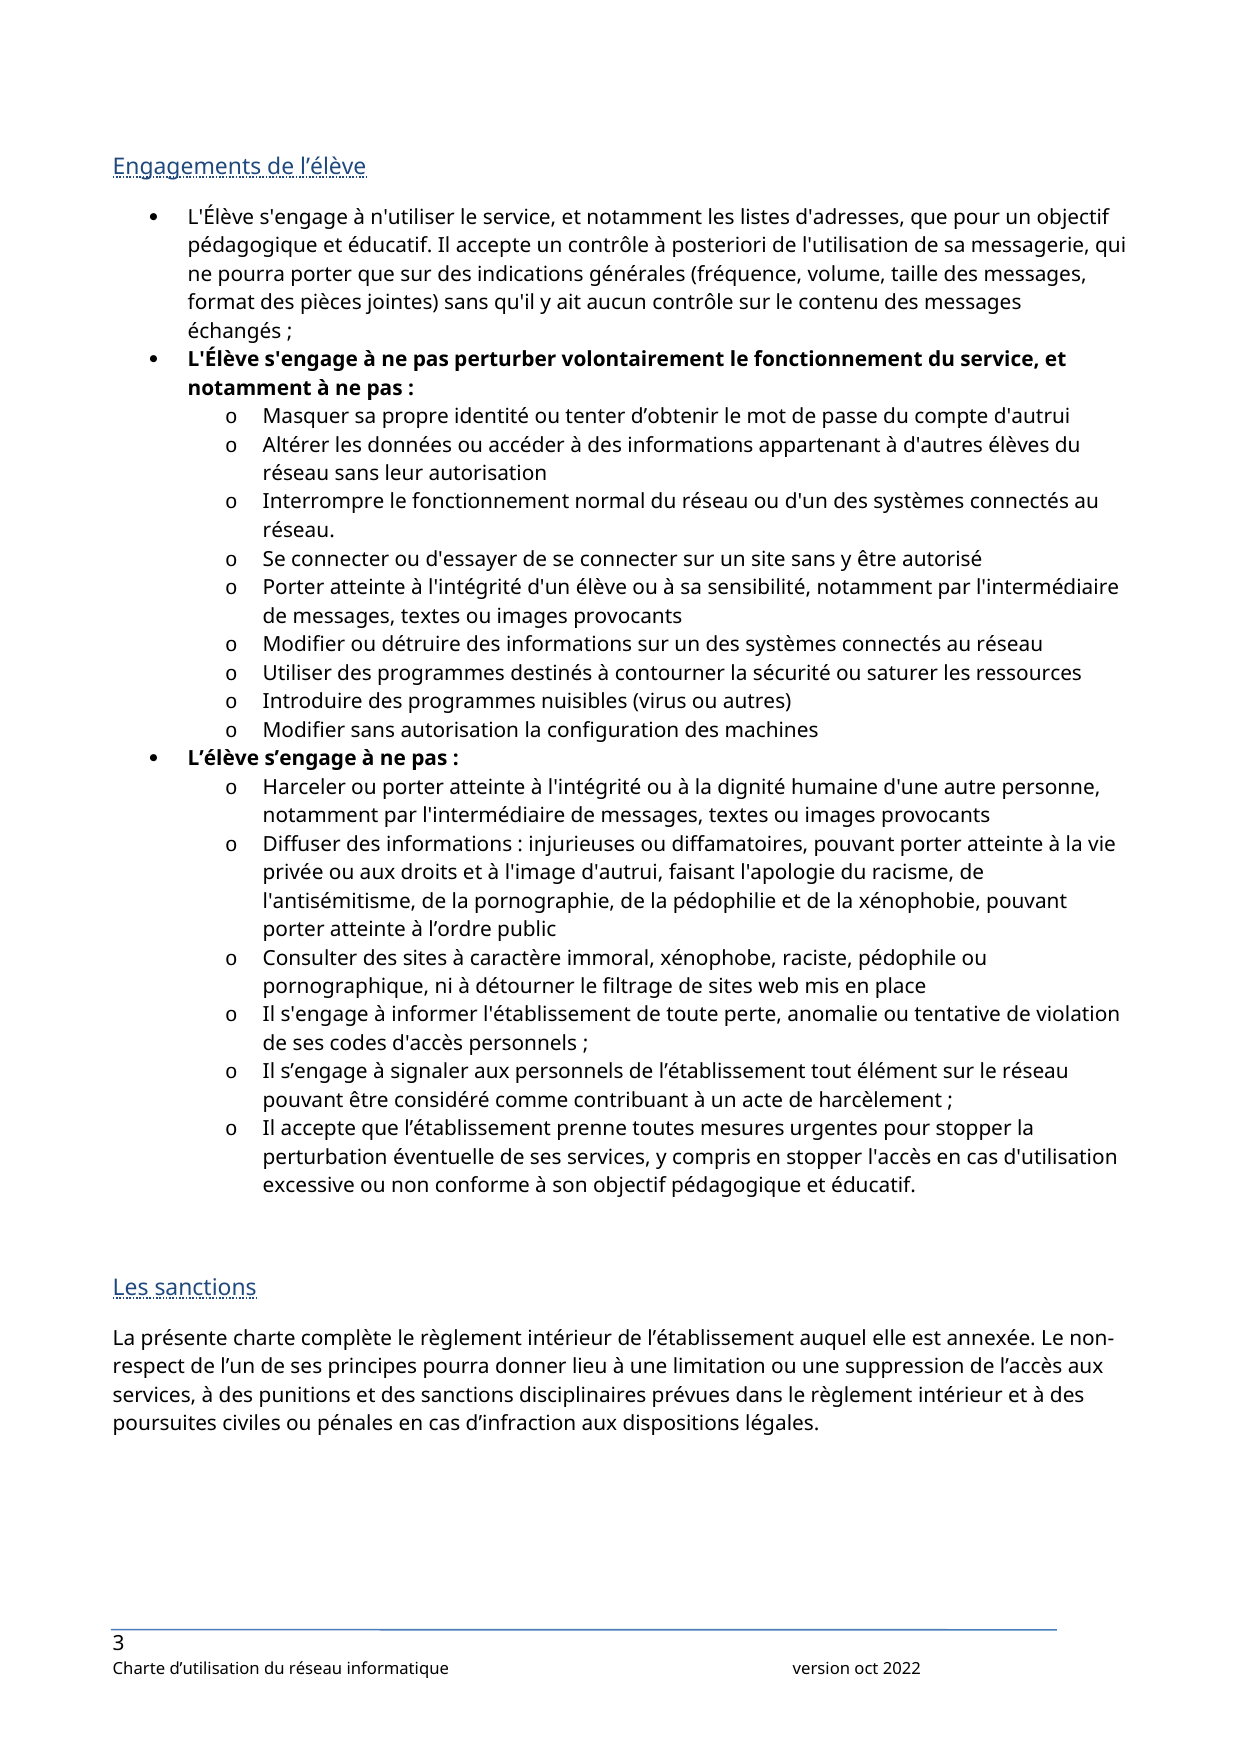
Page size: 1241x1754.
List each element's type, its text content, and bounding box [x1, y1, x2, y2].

list Interrompre le fonctionnement normal du réseau ou d'un des systèmes connectés au réseau. [225, 487, 1128, 544]
list Altérer les données ou accéder à des informations appartenant à d'autres élèves du réseau sans leur autorisation [225, 430, 1128, 487]
list Modifier sans autorisation la configuration des machines [225, 715, 1128, 743]
list Utiliser des programmes destinés à contourner la sécurité ou saturer les ressources [225, 658, 1128, 686]
list L'Élève s'engage à n'utiliser le service, et notamment les listes d'adresses, que pour un objectif pédagogique et éducatif. Il accepte un contrôle à posteriori de l'utilisation de sa messagerie, qui ne pourra porter que sur des indications générales (fréquence, volume, taille des messages, format des pièces jointes) sans qu'il y ait aucun contrôle sur le contenu des messages échangés ; [150, 202, 1128, 344]
list Il accepte que l’établissement prenne toutes mesures urgentes pour stopper la perturbation éventuelle de ses services, y compris en stopper l'accès en cas d'utilisation excessive ou non conforme à son objectif pédagogique et éducatif. [225, 1113, 1128, 1199]
list Porter atteinte à l'intégrité d'un élève ou à sa sensibilité, notamment par l'intermédiaire de messages, textes ou images provocants [225, 572, 1128, 629]
list Consulter des sites à caractère immoral, xénophobe, raciste, pédophile ou pornographique, ni à détourner le filtrage de sites web mis en place [225, 943, 1128, 999]
list Masquer sa propre identité ou tenter d’obtenir le mot de passe du compte d'autrui [225, 401, 1128, 430]
list Il s’engage à signaler aux personnels de l’établissement tout élément sur le réseau pouvant être considéré comme contribuant à un acte de harcèlement ; [225, 1057, 1128, 1113]
list Harceler ou porter atteinte à l'intégrité ou à la dignité humaine d'une autre personne, notamment par l'intermédiaire de messages, textes ou images provocants [225, 772, 1128, 829]
subtitle Engagements de l’élève [112, 150, 1128, 181]
list Il s'engage à informer l'établissement de toute perte, anomalie ou tentative de violation de ses codes d'accès personnels ; [225, 999, 1128, 1057]
text La présente charte complète le règlement intérieur de l’établissement auquel elle est annexée. Le non-respect de l’un de ses principes pourra donner lieu à une limitation ou une suppression de l’accès aux services, à des punitions et des sanctions disciplinaires prévues dans le règlement intérieur et à des poursuites civiles ou pénales en cas d’infraction aux dispositions légales. [112, 1323, 1128, 1437]
list Introduire des programmes nuisibles (virus ou autres) [225, 686, 1128, 715]
subtitle Les sanctions [112, 1271, 1128, 1302]
list L'Élève s'engage à ne pas perturber volontairement le fonctionnement du service, et notamment à ne pas : [150, 344, 1128, 401]
list Diffuser des informations : injurieuses ou diffamatoires, pouvant porter atteinte à la vie privée ou aux droits et à l'image d'autrui, faisant l'apologie du racisme, de l'antisémitisme, de la pornographie, de la pédophilie et de la xénophobie, pouvant porter atteinte à l’ordre public [225, 829, 1128, 943]
list Se connecter ou d'essayer de se connecter sur un site sans y être autorisé [225, 544, 1128, 572]
list L’élève s’engage à ne pas : [150, 743, 1128, 772]
list Modifier ou détruire des informations sur un des systèmes connectés au réseau [225, 629, 1128, 658]
